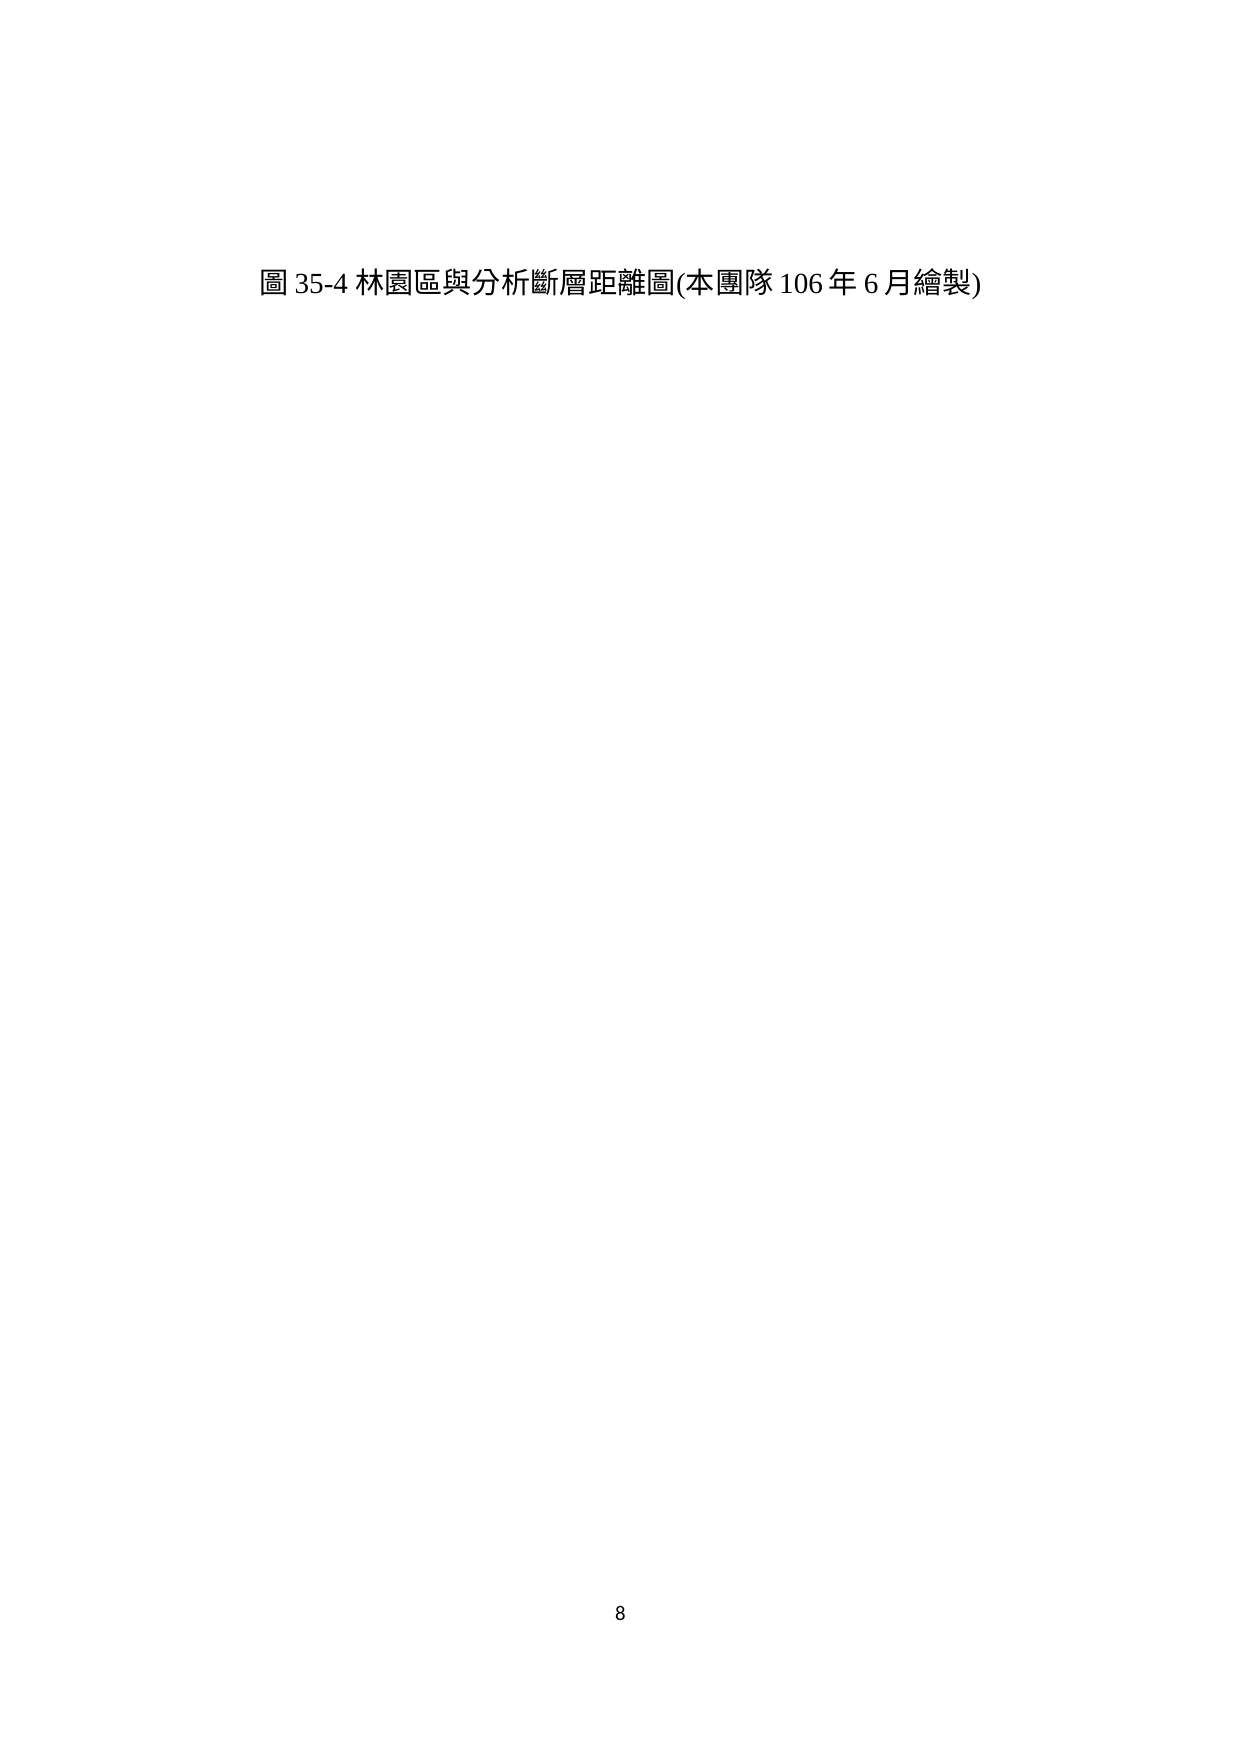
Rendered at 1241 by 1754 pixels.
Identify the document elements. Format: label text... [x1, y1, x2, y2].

text 圖35-4 林園區與分析斷層距離圖(本團隊106年6月繪製) [187, 237, 1053, 312]
